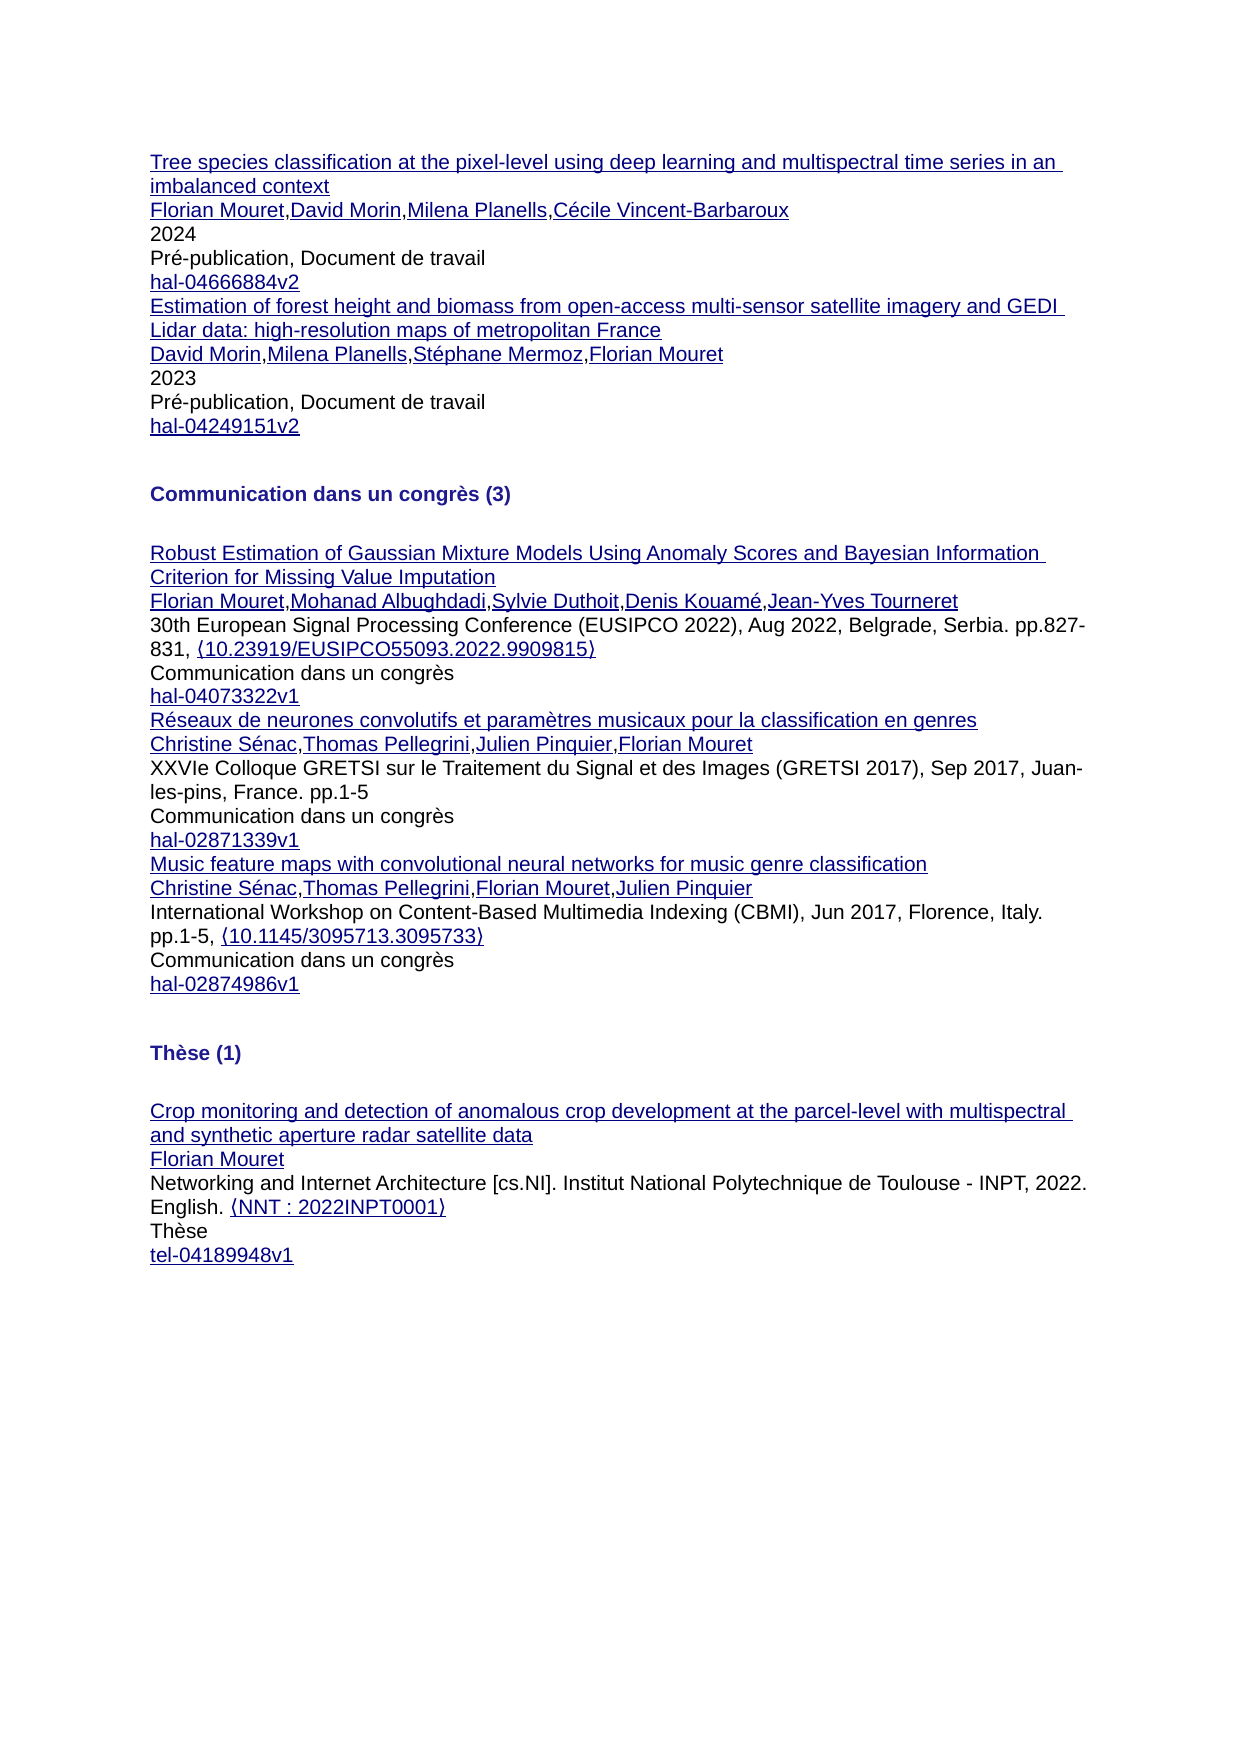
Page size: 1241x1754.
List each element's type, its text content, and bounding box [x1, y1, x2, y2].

table_cell Music feature maps with convolutional neural networks for music genre classification Christine Sénac,Thomas Pellegrini,Florian Mouret,Julien Pinquier International Workshop on Content-Based Multimedia Indexing (CBMI), Jun 2017, Florence, Italy. pp.1-5, ⟨10.1145/3095713.3095733⟩ Communication dans un congrès hal-02874986v1 [150, 852, 1090, 996]
subtitle Communication dans un congrès (3) [150, 482, 1090, 506]
table_header Crop monitoring and detection of anomalous crop development at the parcel-level with multispectral and synthetic aperture radar satellite data Florian Mouret Networking and Internet Architecture [cs.NI]. Institut National Polytechnique de Toulouse - INPT, 2022. English. ⟨NNT : 2022INPT0001⟩ Thèse tel-04189948v1 [150, 1099, 1090, 1267]
table_header Tree species classification at the pixel-level using deep learning and multispectral time series in an imbalanced context Florian Mouret,David Morin,Milena Planells,Cécile Vincent-Barbaroux 2024 Pré-publication, Document de travail hal-04666884v2 [150, 150, 1090, 294]
subtitle Thèse (1) [150, 1041, 1090, 1064]
table_header Robust Estimation of Gaussian Mixture Models Using Anomaly Scores and Bayesian Information Criterion for Missing Value Imputation Florian Mouret,Mohanad Albughdadi,Sylvie Duthoit,Denis Kouamé,Jean-Yves Tourneret 30th European Signal Processing Conference (EUSIPCO 2022), Aug 2022, Belgrade, Serbia. pp.827-831, ⟨10.23919/EUSIPCO55093.2022.9909815⟩ Communication dans un congrès hal-04073322v1 [150, 541, 1090, 708]
table_cell Estimation of forest height and biomass from open-access multi-sensor satellite imagery and GEDI Lidar data: high-resolution maps of metropolitan France David Morin,Milena Planells,Stéphane Mermoz,Florian Mouret 2023 Pré-publication, Document de travail hal-04249151v2 [150, 294, 1090, 437]
table_cell Réseaux de neurones convolutifs et paramètres musicaux pour la classification en genres Christine Sénac,Thomas Pellegrini,Julien Pinquier,Florian Mouret XXVIe Colloque GRETSI sur le Traitement du Signal et des Images (GRETSI 2017), Sep 2017, Juan-les-pins, France. pp.1-5 Communication dans un congrès hal-02871339v1 [150, 708, 1090, 852]
